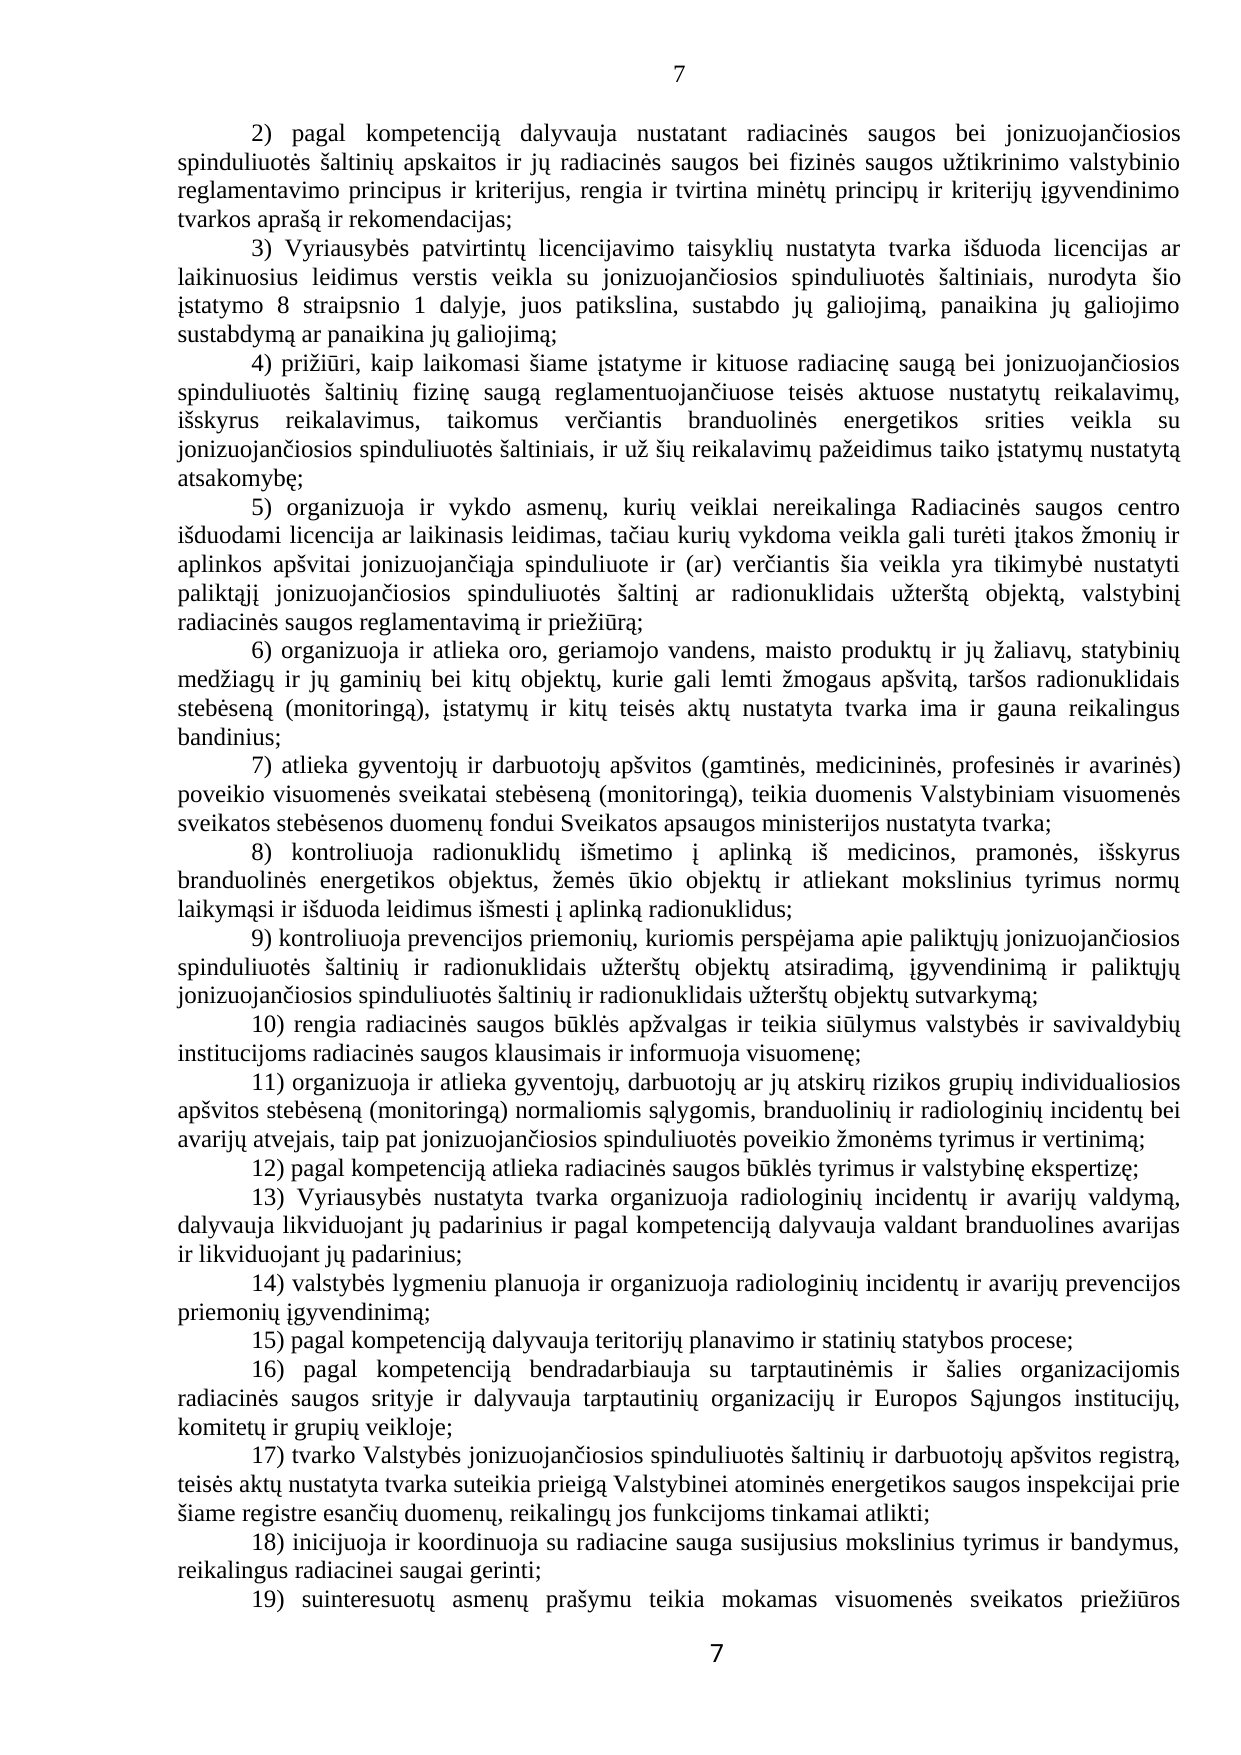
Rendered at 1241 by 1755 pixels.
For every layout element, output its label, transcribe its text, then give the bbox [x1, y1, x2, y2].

text 12) pagal kompetenciją atlieka radiacinės saugos būklės tyrimus ir valstybinę ekspertizę; [177, 1153, 1181, 1182]
text 6) organizuoja ir atlieka oro, geriamojo vandens, maisto produktų ir jų žaliavų, statybinių medžiagų ir jų gaminių bei kitų objektų, kurie gali lemti žmogaus apšvitą, taršos radionuklidais stebėseną (monitoringą), įstatymų ir kitų teisės aktų nustatyta tvarka ima ir gauna reikalingus bandinius; [177, 636, 1181, 751]
text 9) kontroliuoja prevencijos priemonių, kuriomis perspėjama apie paliktųjų jonizuojančiosios spinduliuotės šaltinių ir radionuklidais užterštų objektų atsiradimą, įgyvendinimą ir paliktųjų jonizuojančiosios spinduliuotės šaltinių ir radionuklidais užterštų objektų sutvarkymą; [177, 923, 1181, 1009]
text 19) suinteresuotų asmenų prašymu teikia mokamas visuomenės sveikatos priežiūros [177, 1584, 1181, 1613]
text 15) pagal kompetenciją dalyvauja teritorijų planavimo ir statinių statybos procese; [177, 1326, 1181, 1354]
text 11) organizuoja ir atlieka gyventojų, darbuotojų ar jų atskirų rizikos grupių individualiosios apšvitos stebėseną (monitoringą) normaliomis sąlygomis, branduolinių ir radiologinių incidentų bei avarijų atvejais, taip pat jonizuojančiosios spinduliuotės poveikio žmonėms tyrimus ir vertinimą; [177, 1067, 1181, 1153]
text 10) rengia radiacinės saugos būklės apžvalgas ir teikia siūlymus valstybės ir savivaldybių institucijoms radiacinės saugos klausimais ir informuoja visuomenę; [177, 1009, 1181, 1067]
text 7) atlieka gyventojų ir darbuotojų apšvitos (gamtinės, medicininės, profesinės ir avarinės) poveikio visuomenės sveikatai stebėseną (monitoringą), teikia duomenis Valstybiniam visuomenės sveikatos stebėsenos duomenų fondui Sveikatos apsaugos ministerijos nustatyta tvarka; [177, 751, 1181, 837]
text 13) Vyriausybės nustatyta tvarka organizuoja radiologinių incidentų ir avarijų valdymą, dalyvauja likviduojant jų padarinius ir pagal kompetenciją dalyvauja valdant branduolines avarijas ir likviduojant jų padarinius; [177, 1182, 1181, 1268]
text 8) kontroliuoja radionuklidų išmetimo į aplinką iš medicinos, pramonės, išskyrus branduolinės energetikos objektus, žemės ūkio objektų ir atliekant mokslinius tyrimus normų laikymąsi ir išduoda leidimus išmesti į aplinką radionuklidus; [177, 837, 1181, 923]
text 5) organizuoja ir vykdo asmenų, kurių veiklai nereikalinga Radiacinės saugos centro išduodami licencija ar laikinasis leidimas, tačiau kurių vykdoma veikla gali turėti įtakos žmonių ir aplinkos apšvitai jonizuojančiąja spinduliuote ir (ar) verčiantis šia veikla yra tikimybė nustatyti paliktąjį jonizuojančiosios spinduliuotės šaltinį ar radionuklidais užterštą objektą, valstybinį radiacinės saugos reglamentavimą ir priežiūrą; [177, 492, 1181, 636]
text 17) tvarko Valstybės jonizuojančiosios spinduliuotės šaltinių ir darbuotojų apšvitos registrą, teisės aktų nustatyta tvarka suteikia prieigą Valstybinei atominės energetikos saugos inspekcijai prie šiame registre esančių duomenų, reikalingų jos funkcijoms tinkamai atlikti; [177, 1441, 1181, 1527]
text 14) valstybės lygmeniu planuoja ir organizuoja radiologinių incidentų ir avarijų prevencijos priemonių įgyvendinimą; [177, 1268, 1181, 1326]
text 2) pagal kompetenciją dalyvauja nustatant radiacinės saugos bei jonizuojančiosios spinduliuotės šaltinių apskaitos ir jų radiacinės saugos bei fizinės saugos užtikrinimo valstybinio reglamentavimo principus ir kriterijus, rengia ir tvirtina minėtų principų ir kriterijų įgyvendinimo tvarkos aprašą ir rekomendacijas; [177, 118, 1181, 233]
text 16) pagal kompetenciją bendradarbiauja su tarptautinėmis ir šalies organizacijomis radiacinės saugos srityje ir dalyvauja tarptautinių organizacijų ir Europos Sąjungos institucijų, komitetų ir grupių veikloje; [177, 1354, 1181, 1441]
text 4) prižiūri, kaip laikomasi šiame įstatyme ir kituose radiacinę saugą bei jonizuojančiosios spinduliuotės šaltinių fizinę saugą reglamentuojančiuose teisės aktuose nustatytų reikalavimų, išskyrus reikalavimus, taikomus verčiantis branduolinės energetikos srities veikla su jonizuojančiosios spinduliuotės šaltiniais, ir už šių reikalavimų pažeidimus taiko įstatymų nustatytą atsakomybę; [177, 348, 1181, 492]
text 3) Vyriausybės patvirtintų licencijavimo taisyklių nustatyta tvarka išduoda licencijas ar laikinuosius leidimus verstis veikla su jonizuojančiosios spinduliuotės šaltiniais, nurodyta šio įstatymo 8 straipsnio 1 dalyje, juos patikslina, sustabdo jų galiojimą, panaikina jų galiojimo sustabdymą ar panaikina jų galiojimą; [177, 233, 1181, 348]
text 18) inicijuoja ir koordinuoja su radiacine sauga susijusius mokslinius tyrimus ir bandymus, reikalingus radiacinei saugai gerinti; [177, 1527, 1181, 1584]
